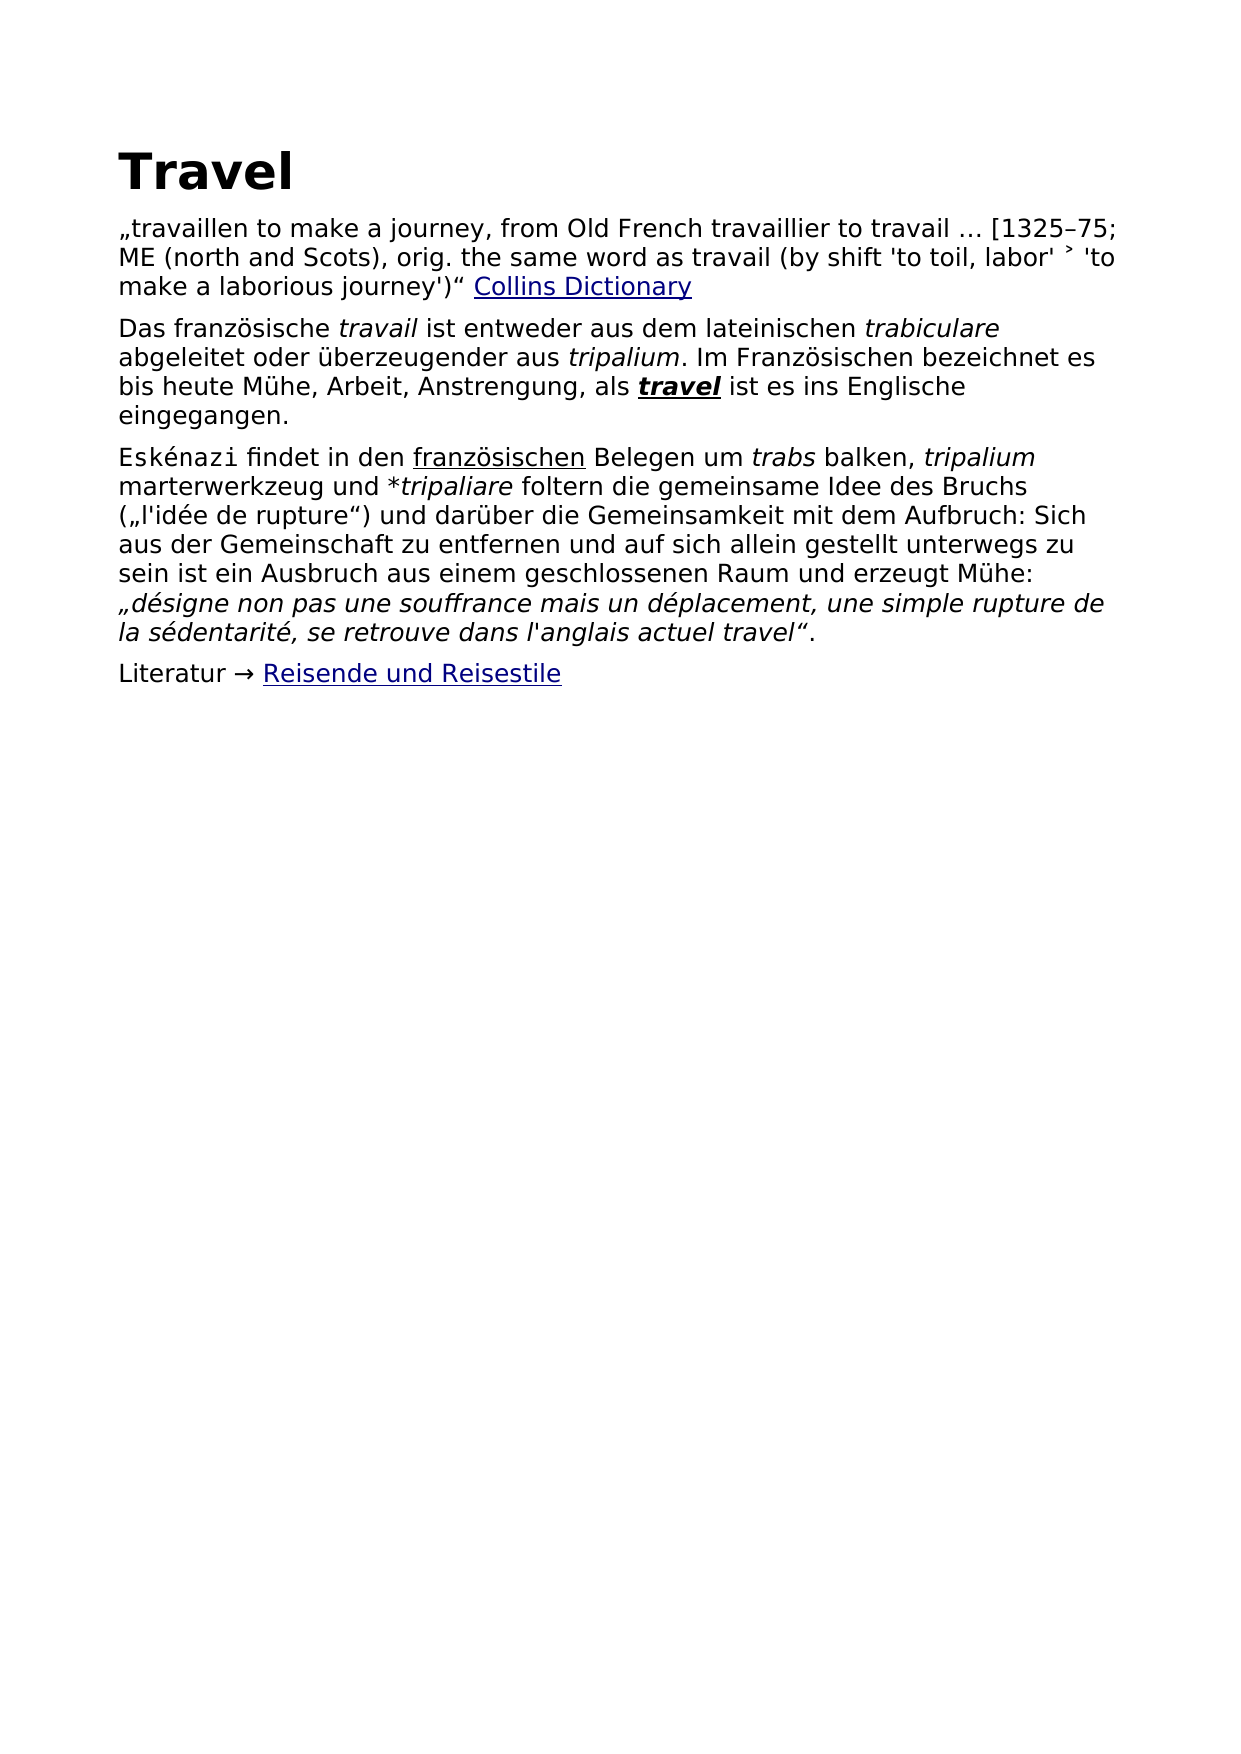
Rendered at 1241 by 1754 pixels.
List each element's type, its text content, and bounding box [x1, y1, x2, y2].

subtitle Travel [118, 143, 1122, 201]
text Literatur → Reisende und Reisestile [118, 660, 1122, 689]
text Das französische travail ist entweder aus dem lateinischen trabiculare abgeleitet oder überzeugender aus tripalium. Im Französischen bezeichnet es bis heute Mühe, Arbeit, Anstrengung, als travel ist es ins Englische eingegangen. [118, 314, 1122, 431]
text „travaillen to make a journey, from Old French travaillier to travail … [1325–75; ME (north and Scots), orig. the same word as travail (by shift 'to toil, labor' ˃ 'to make a laborious journey')“ Collins Dictionary [118, 214, 1122, 301]
text Eskénazi findet in den französischen Belegen um trabs balken, tripalium marterwerkzeug und *tripaliare foltern die gemeinsame Idee des Bruchs („l'idée de rupture“) und darüber die Gemeinsamkeit mit dem Aufbruch: Sich aus der Gemeinschaft zu entfernen und auf sich allein gestellt unterwegs zu sein ist ein Ausbruch aus einem geschlossenen Raum und erzeugt Mühe: „désigne non pas une souffrance mais un déplacement, une simple rupture de la sédentarité, se retrouve dans l'anglais actuel travel“. [118, 443, 1122, 647]
